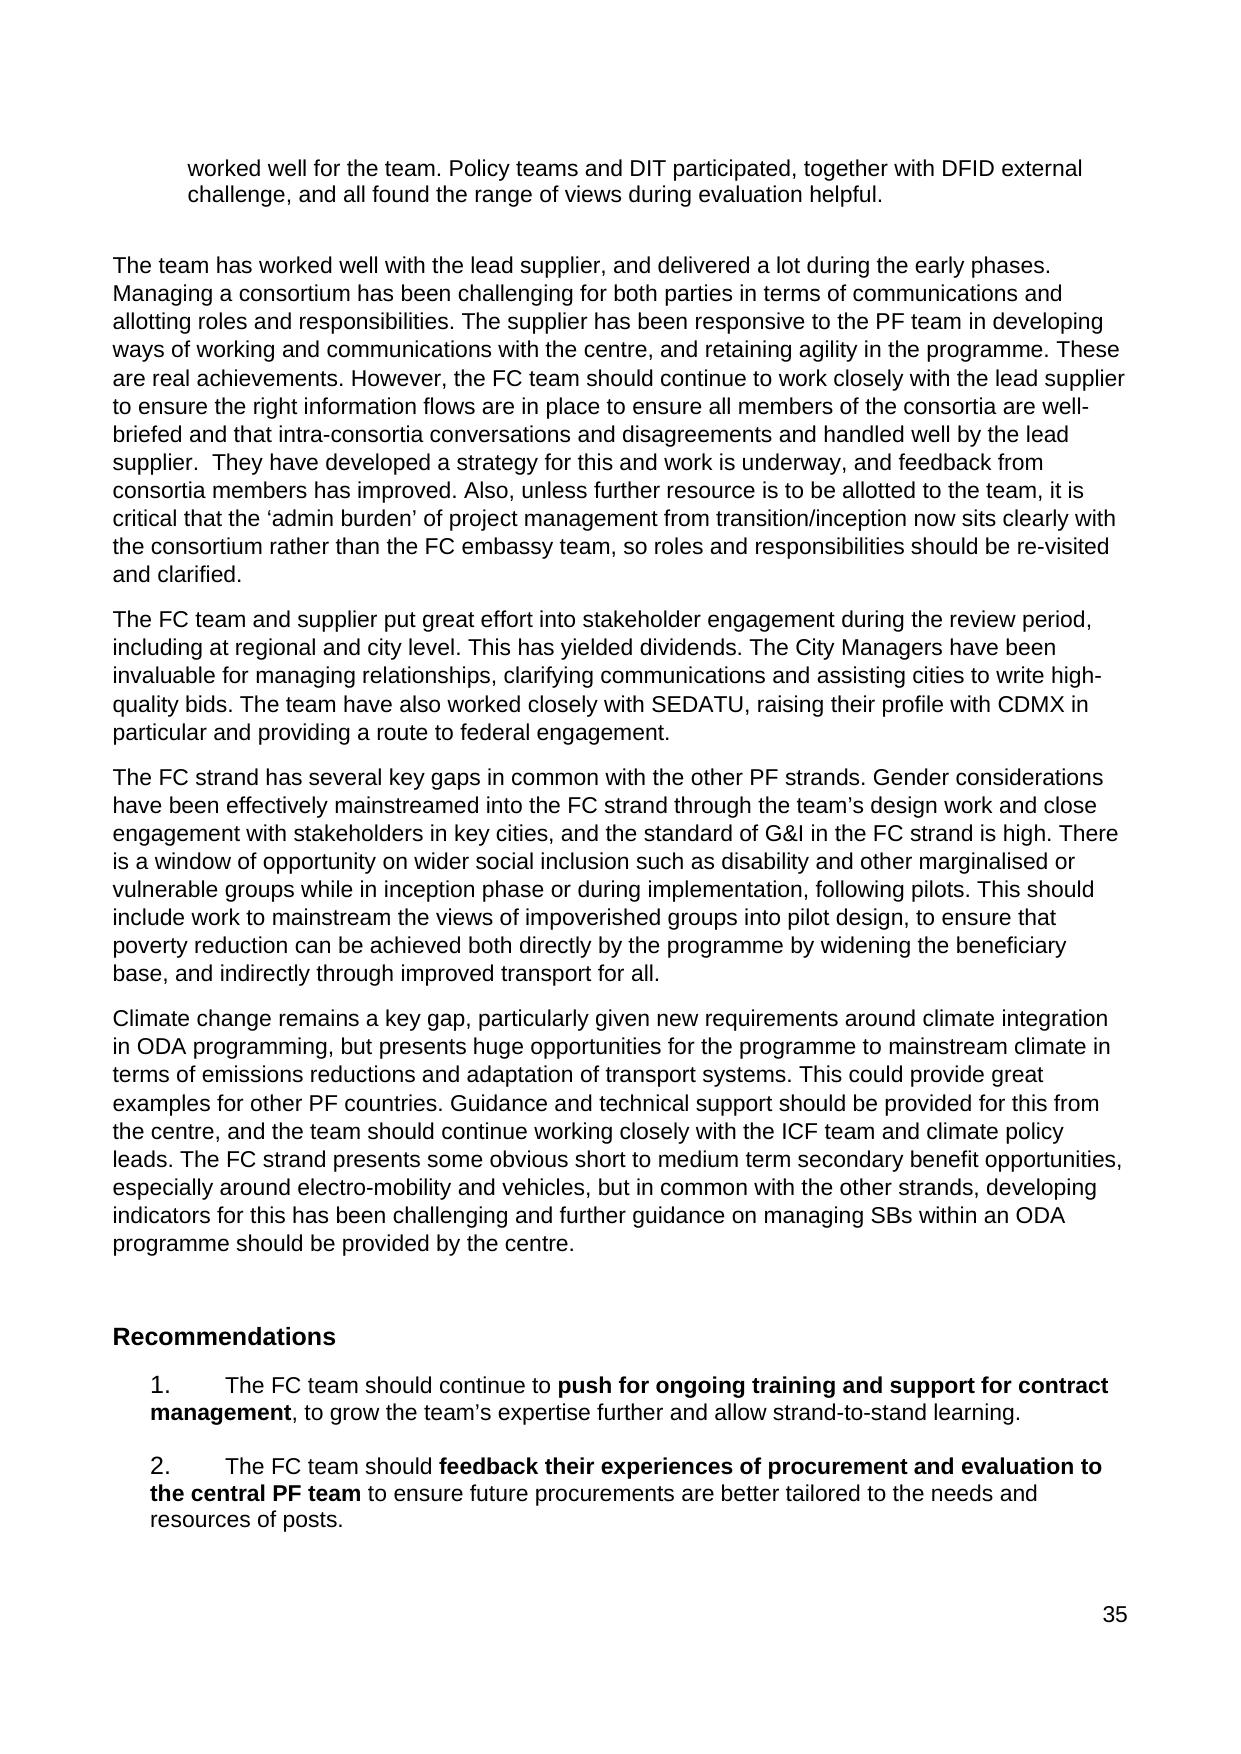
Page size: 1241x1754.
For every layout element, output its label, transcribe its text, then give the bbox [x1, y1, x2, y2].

list worked well for the team. Policy teams and DIT participated, together with DFID external challenge, and all found the range of views during evaluation helpful. [150, 154, 1128, 207]
text Climate change remains a key gap, particularly given new requirements around climate integration in ODA programming, but presents huge opportunities for the programme to mainstream climate in terms of emissions reductions and adaptation of transport systems. This could provide great examples for other PF countries. Guidance and technical support should be provided for this from the centre, and the team should continue working closely with the ICF team and climate policy leads. The FC strand presents some obvious short to medium term secondary benefit opportunities, especially around electro-mobility and vehicles, but in common with the other strands, developing indicators for this has been challenging and further guidance on managing SBs within an ODA programme should be provided by the centre. [112, 1005, 1128, 1256]
text The team has worked well with the lead supplier, and delivered a lot during the early phases. Managing a consortium has been challenging for both parties in terms of communications and allotting roles and responsibilities. The supplier has been responsive to the PF team in developing ways of working and communications with the centre, and retaining agility in the programme. These are real achievements. However, the FC team should continue to work closely with the lead supplier to ensure the right information flows are in place to ensure all members of the consortia are well-briefed and that intra-consortia conversations and disagreements and handled well by the lead supplier. They have developed a strategy for this and work is underway, and feedback from consortia members has improved. Also, unless further resource is to be allotted to the team, it is critical that the ‘admin burden’ of project management from transition/inception now sits clearly with the consortium rather than the FC embassy team, so roles and responsibilities should be re-visited and clarified. [112, 252, 1128, 588]
text Recommendations [112, 1322, 1128, 1351]
list The FC team should feedback their experiences of procurement and evaluation to the central PF team to ensure future procurements are better tailored to the needs and resources of posts. [150, 1451, 1128, 1533]
text The FC strand has several key gaps in common with the other PF strands. Gender considerations have been effectively mainstreamed into the FC strand through the team’s design work and close engagement with stakeholders in key cities, and the standard of G&I in the FC strand is high. There is a window of opportunity on wider social inclusion such as disability and other marginalised or vulnerable groups while in inception phase or during implementation, following pilots. This should include work to mainstream the views of impoverished groups into pilot design, to ensure that poverty reduction can be achieved both directly by the programme by widening the beneficiary base, and indirectly through improved transport for all. [112, 763, 1128, 987]
text The FC team and supplier put great effort into stakeholder engagement during the review period, including at regional and city level. This has yielded dividends. The City Managers have been invaluable for managing relationships, clarifying communications and assisting cities to write high-quality bids. The team have also worked closely with SEDATU, raising their profile with CDMX in particular and providing a route to federal engagement. [112, 606, 1128, 745]
list The FC team should continue to push for ongoing training and support for contract management, to grow the team’s expertise further and allow strand-to-stand learning. [150, 1370, 1128, 1425]
